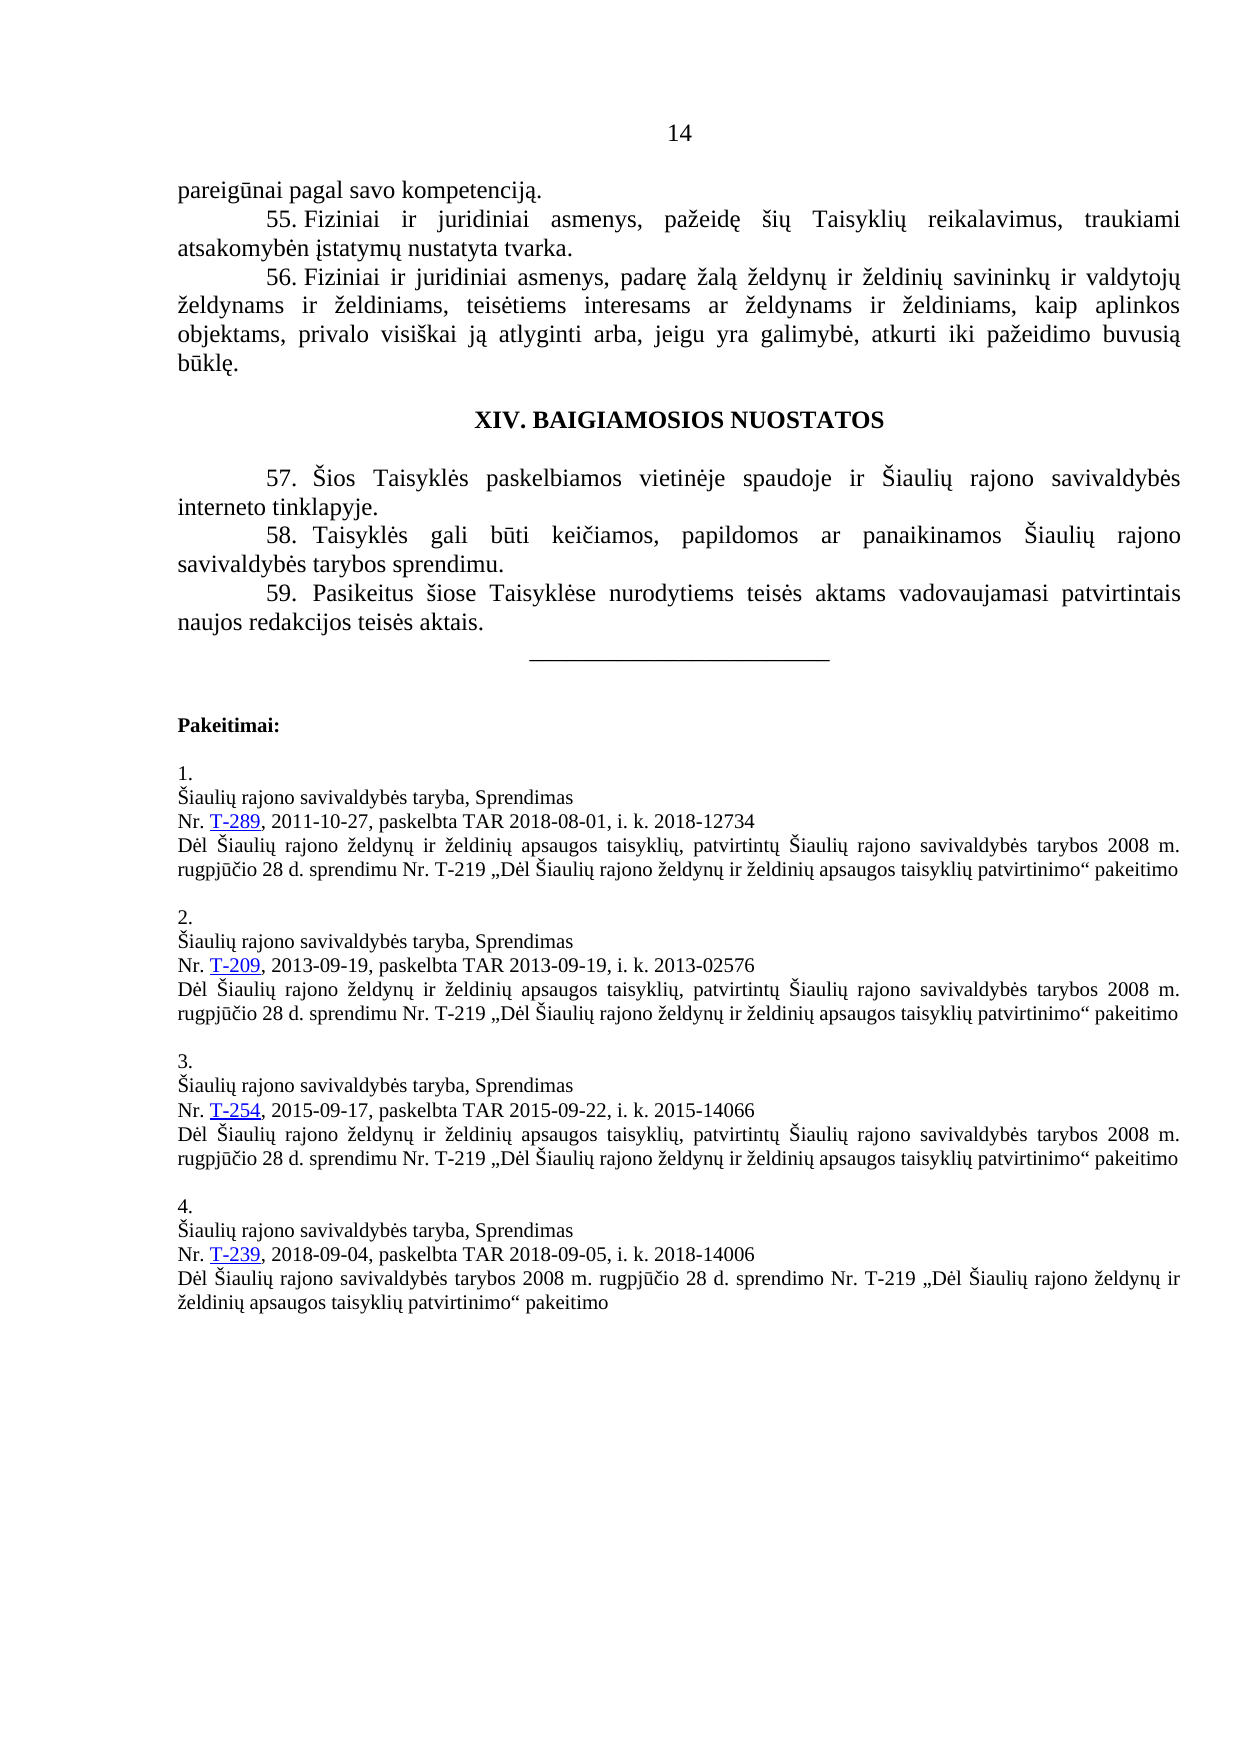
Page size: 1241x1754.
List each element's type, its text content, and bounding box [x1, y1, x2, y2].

text Nr. T-254, 2015-09-17, paskelbta TAR 2015-09-22, i. k. 2015-14066 [177, 1097, 1181, 1122]
text 56. Fiziniai ir juridiniai asmenys, padarę žalą želdynų ir želdinių savininkų ir valdytojų želdynams ir želdiniams, teisėtiems interesams ar želdynams ir želdiniams, kaip aplinkos objektams, privalo visiškai ją atlyginti arba, jeigu yra galimybė, atkurti iki pažeidimo buvusią būklę. [177, 262, 1181, 377]
text Šiaulių rajono savivaldybės taryba, Sprendimas [177, 785, 1181, 809]
text Šiaulių rajono savivaldybės taryba, Sprendimas [177, 1073, 1181, 1097]
text Dėl Šiaulių rajono želdynų ir želdinių apsaugos taisyklių, patvirtintų Šiaulių rajono savivaldybės tarybos 2008 m. rugpjūčio 28 d. sprendimu Nr. T-219 „Dėl Šiaulių rajono želdynų ir želdinių apsaugos taisyklių patvirtinimo“ pakeitimo [177, 977, 1181, 1025]
text Dėl Šiaulių rajono želdynų ir želdinių apsaugos taisyklių, patvirtintų Šiaulių rajono savivaldybės tarybos 2008 m. rugpjūčio 28 d. sprendimu Nr. T-219 „Dėl Šiaulių rajono želdynų ir želdinių apsaugos taisyklių patvirtinimo“ pakeitimo [177, 1122, 1181, 1170]
text Nr. T-239, 2018-09-04, paskelbta TAR 2018-09-05, i. k. 2018-14006 [177, 1242, 1181, 1266]
text Dėl Šiaulių rajono želdynų ir želdinių apsaugos taisyklių, patvirtintų Šiaulių rajono savivaldybės tarybos 2008 m. rugpjūčio 28 d. sprendimu Nr. T-219 „Dėl Šiaulių rajono želdynų ir želdinių apsaugos taisyklių patvirtinimo“ pakeitimo [177, 833, 1181, 881]
text 55. Fiziniai ir juridiniai asmenys, pažeidę šių Taisyklių reikalavimus, traukiami atsakomybėn įstatymų nustatyta tvarka. [177, 204, 1181, 262]
text 59. Pasikeitus šiose Taisyklėse nurodytiems teisės aktams vadovaujamasi patvirtintais naujos redakcijos teisės aktais. [177, 578, 1181, 636]
text Šiaulių rajono savivaldybės taryba, Sprendimas [177, 1218, 1181, 1242]
text Dėl Šiaulių rajono savivaldybės tarybos 2008 m. rugpjūčio 28 d. sprendimo Nr. T-219 „Dėl Šiaulių rajono želdynų ir želdinių apsaugos taisyklių patvirtinimo“ pakeitimo [177, 1266, 1181, 1314]
text 2. [177, 905, 1181, 929]
text 3. [177, 1049, 1181, 1073]
text Nr. T-209, 2013-09-19, paskelbta TAR 2013-09-19, i. k. 2013-02576 [177, 953, 1181, 977]
text 58. Taisyklės gali būti keičiamos, papildomos ar panaikinamos Šiaulių rajono savivaldybės tarybos sprendimu. [177, 521, 1181, 578]
text Nr. T-289, 2011-10-27, paskelbta TAR 2018-08-01, i. k. 2018-12734 [177, 809, 1181, 833]
text Šiaulių rajono savivaldybės taryba, Sprendimas [177, 929, 1181, 953]
text 57. Šios Taisyklės paskelbiamos vietinėje spaudoje ir Šiaulių rajono savivaldybės interneto tinklapyje. [177, 463, 1181, 521]
text XIV. BAIGIAMOSIOS NUOSTATOS [177, 406, 1181, 434]
text 4. [177, 1194, 1181, 1218]
text pareigūnai pagal savo kompetenciją. [177, 176, 1181, 204]
text Pakeitimai: [177, 712, 1181, 737]
text ________________________ [177, 636, 1181, 664]
text 1. [177, 761, 1181, 785]
